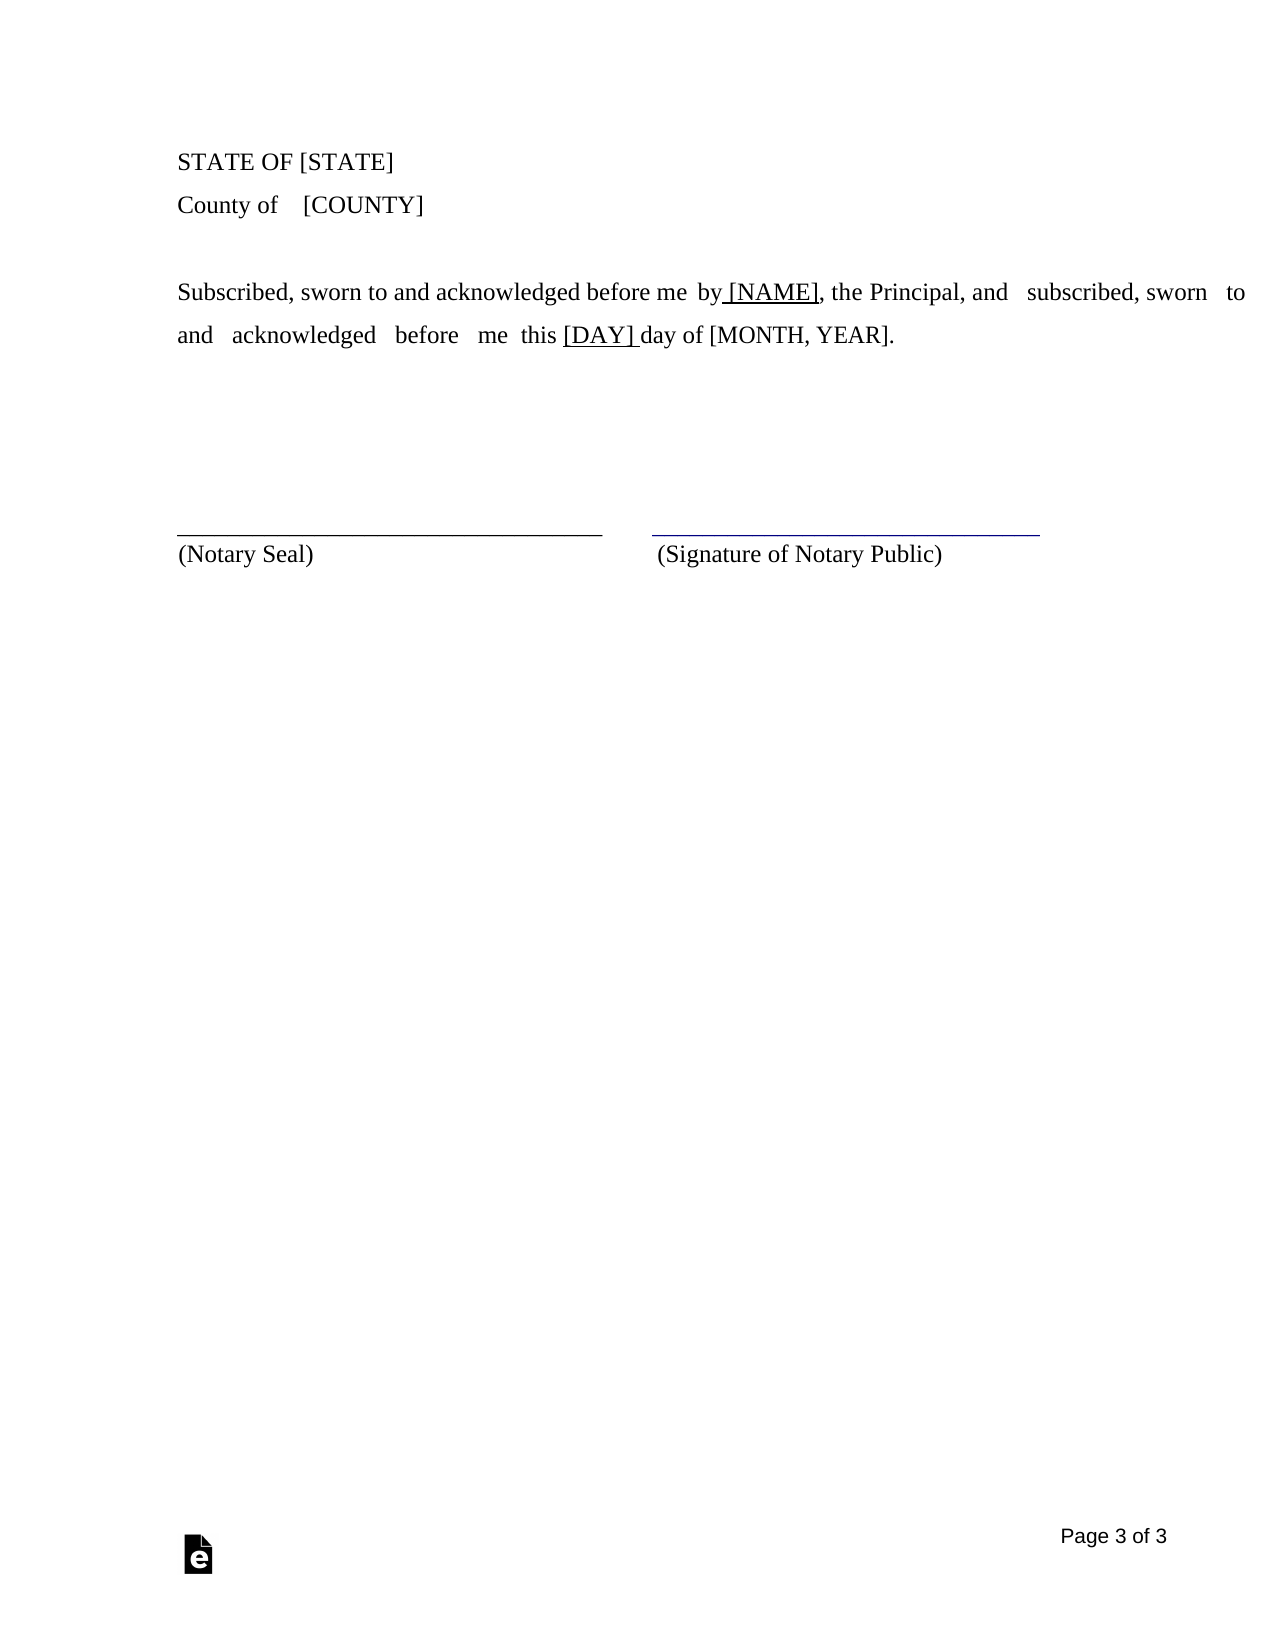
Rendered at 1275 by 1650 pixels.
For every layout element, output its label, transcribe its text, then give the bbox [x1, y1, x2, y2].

table_cell (Notary Seal) [177, 413, 610, 510]
table_cell Subscribed, sworn to and acknowledged before me by [NAME], the Principal, and subscribed, sworn to and acknowledged before me this [DAY] day of [MONTH, YEAR]. [177, 268, 1275, 413]
table_cell Signature of Notary Public [610, 413, 1275, 510]
table_header STATE OF [STATE] County of [COUNTY] ___________________________ [177, 147, 610, 268]
table_header [610, 147, 1275, 268]
text __________________________________ _______________________________ [177, 510, 1100, 539]
text (Notary Seal) (Signature of Notary Public) [166, 539, 1100, 567]
